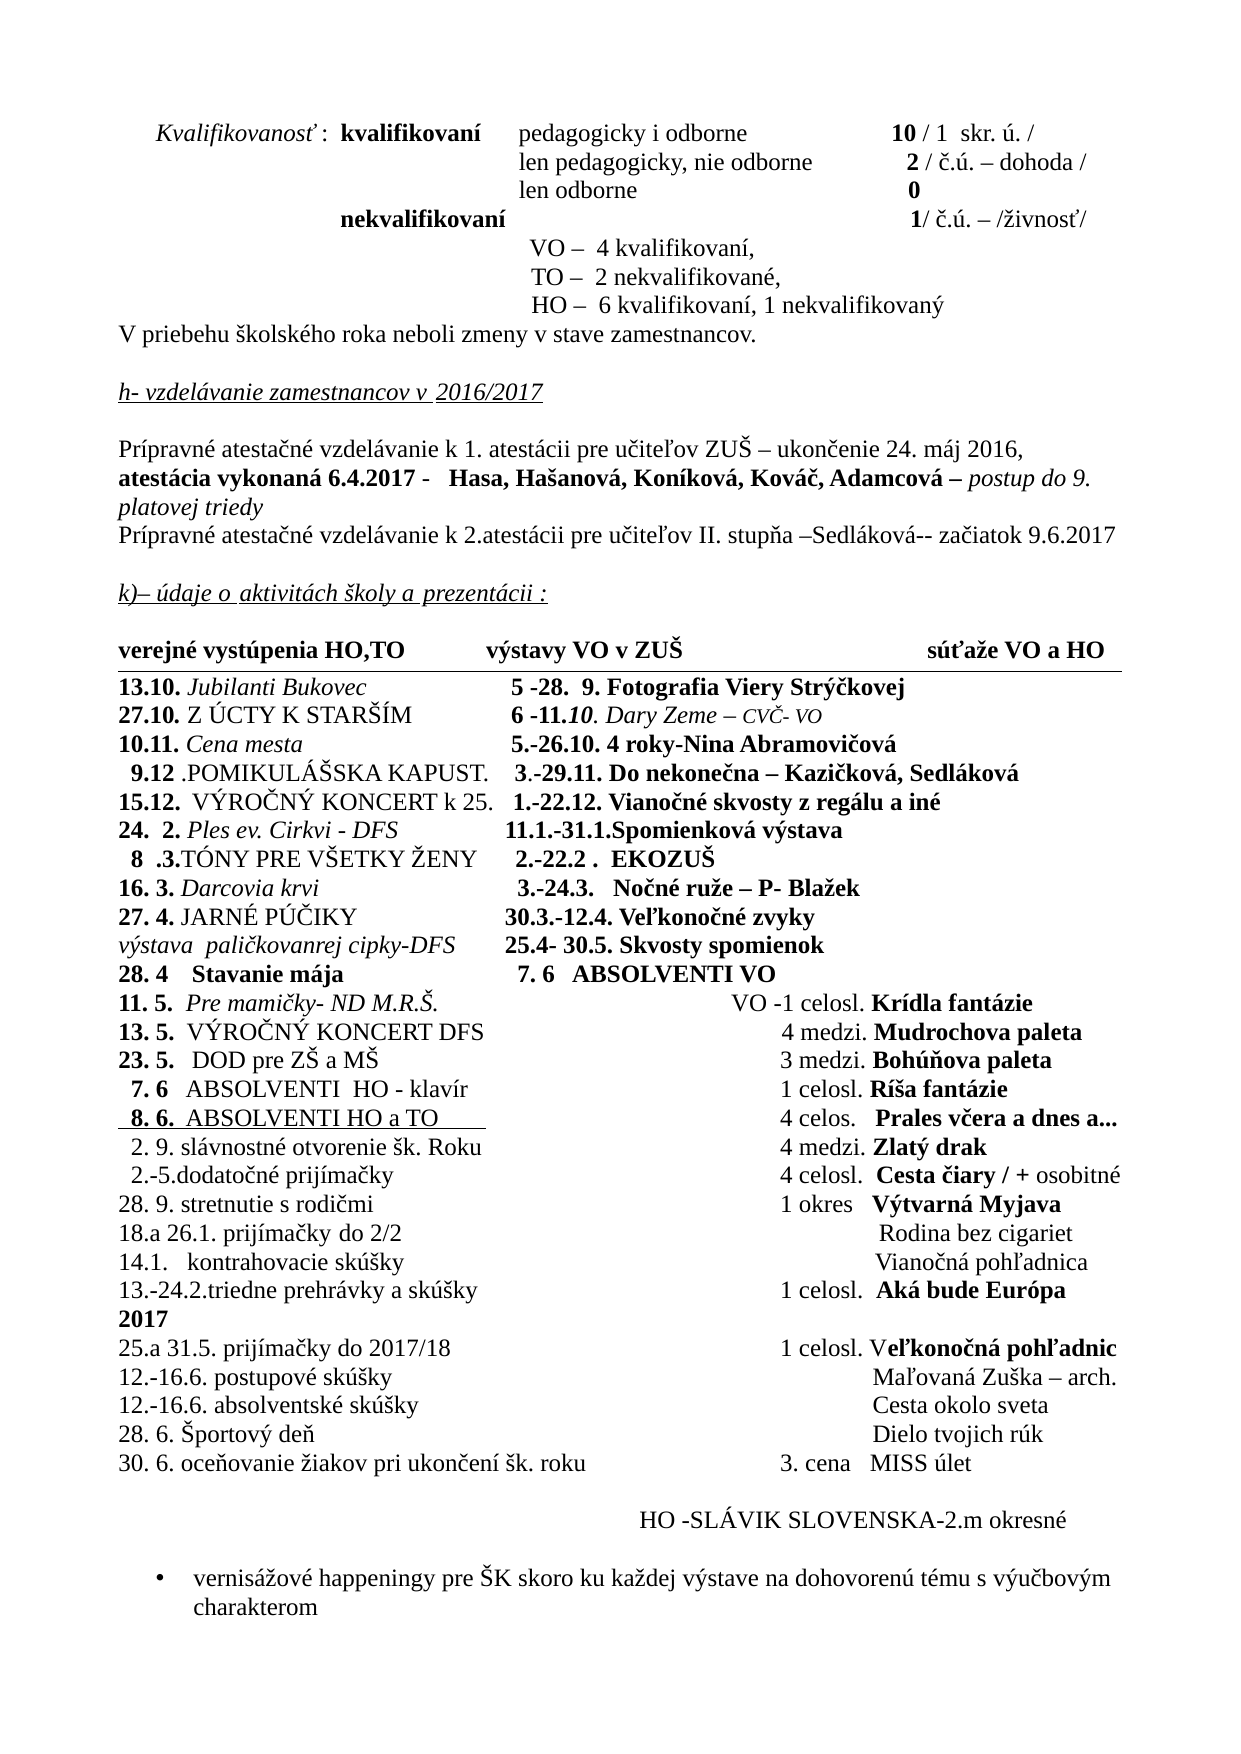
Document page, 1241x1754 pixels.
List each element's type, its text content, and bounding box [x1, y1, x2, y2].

text 30. 6. oceňovanie žiakov pri ukončení šk. roku 3. cena MISS úlet [118, 1448, 1122, 1477]
text 15.12. VÝROČNÝ KONCERT k 25. 1.-22.12. Vianočné skvosty z regálu a iné [118, 787, 1122, 815]
text Prípravné atestačné vzdelávanie k 2.atestácii pre učiteľov II. stupňa –Sedláková-- začiatok 9.6.2017 [118, 521, 1122, 549]
text 8. 6. ABSOLVENTI HO a TO 4 celos. Prales včera a dnes a... [118, 1103, 1122, 1132]
text HO – 6 kvalifikovaní, 1 nekvalifikovaný [267, 291, 1122, 319]
text 7. 6 ABSOLVENTI HO - klavír 1 celosl. Ríša fantázie [118, 1074, 1122, 1103]
text len odborne 0 [156, 176, 1122, 204]
text 23. 5. DOD pre ZŠ a MŠ 3 medzi. Bohúňova paleta [118, 1045, 1122, 1074]
text 14.1. kontrahovacie skúšky Vianočná pohľadnica [118, 1247, 1122, 1275]
text V priebehu školského roka neboli zmeny v stave zamestnancov. [118, 319, 1122, 348]
text TO – 2 nekvalifikované, [267, 262, 1122, 291]
text 27.10. Z ÚCTY K STARŠÍM 6 -11.10. Dary Zeme – CVČ- VO [118, 700, 1122, 729]
text 28. 6. Športový deň Dielo tvojich rúk [118, 1419, 1122, 1448]
text nekvalifikovaní 1/ č.ú. – /živnosť/ [156, 204, 1122, 233]
text 10.11. Cena mesta 5.-26.10. 4 roky-Nina Abramovičová [118, 729, 1122, 758]
text 2.-5.dodatočné prijímačky 4 celosl. Cesta čiary / + osobitné [118, 1160, 1122, 1189]
text 25.a 31.5. prijímačky do 2017/18 1 celosl. Veľkonočná pohľadnic [118, 1333, 1122, 1362]
text 28. 9. stretnutie s rodičmi 1 okres Výtvarná Myjava [118, 1189, 1122, 1218]
text HO -SLÁVIK SLOVENSKA-2.m okresné [118, 1505, 1122, 1534]
text 24. 2. Ples ev. Cirkvi - DFS 11.1.-31.1.Spomienková výstava [118, 815, 1122, 844]
text 13. 5. VÝROČNÝ KONCERT DFS 4 medzi. Mudrochova paleta [118, 1017, 1122, 1045]
text h- vzdelávanie zamestnancov v 2016/2017 [118, 377, 1122, 406]
text 12.-16.6. postupové skúšky Maľovaná Zuška – arch. [118, 1362, 1122, 1390]
text 18.a 26.1. prijímačky do 2/2 Rodina bez cigariet [118, 1218, 1122, 1247]
text 13.-24.2.triedne prehrávky a skúšky 1 celosl. Aká bude Európa 2017 [118, 1275, 1122, 1333]
text 9.12 .POMIKULÁŠSKA KAPUST. 3.-29.11. Do nekonečna – Kazičková, Sedláková [118, 758, 1122, 787]
text VO – 4 kvalifikovaní, [156, 233, 1122, 262]
text 2. 9. slávnostné otvorenie šk. Roku 4 medzi. Zlatý drak [118, 1132, 1122, 1160]
text 8 .3.TÓNY PRE VŠETKY ŽENY 2.-22.2 . EKOZUŠ [118, 844, 1122, 873]
text Prípravné atestačné vzdelávanie k 1. atestácii pre učiteľov ZUŠ – ukončenie 24. máj 2016, [118, 434, 1122, 463]
text k)– údaje o aktivitách školy a prezentácii : [118, 578, 1122, 607]
list vernisážové happeningy pre ŠK skoro ku každej výstave na dohovorenú tému s výučbovým charakterom [156, 1563, 1122, 1620]
text výstava paličkovanrej cipky-DFS 25.4- 30.5. Skvosty spomienok [118, 930, 1122, 959]
text verejné vystúpenia HO,TO výstavy VO v ZUŠ súťaže VO a HO [118, 636, 1122, 671]
text 12.-16.6. absolventské skúšky Cesta okolo sveta [118, 1390, 1122, 1419]
text atestácia vykonaná 6.4.2017 - Hasa, Hašanová, Koníková, Kováč, Adamcová – postup do 9. platovej triedy [118, 463, 1122, 521]
text 27. 4. JARNÉ PÚČIKY 30.3.-12.4. Veľkonočné zvyky [118, 902, 1122, 930]
text 13.10. Jubilanti Bukovec 5 -28. 9. Fotografia Viery Strýčkovej [118, 672, 1122, 700]
text 11. 5. Pre mamičky- ND M.R.Š. VO -1 celosl. Krídla fantázie [118, 988, 1122, 1017]
text 28. 4 Stavanie mája 7. 6 ABSOLVENTI VO [118, 959, 1122, 988]
text Kvalifikovanosť : kvalifikovaní pedagogicky i odborne 10 / 1 skr. ú. / [156, 118, 1122, 147]
text 16. 3. Darcovia krvi 3.-24.3. Nočné ruže – P- Blažek [118, 873, 1122, 902]
text len pedagogicky, nie odborne 2 / č.ú. – dohoda / [156, 147, 1122, 176]
